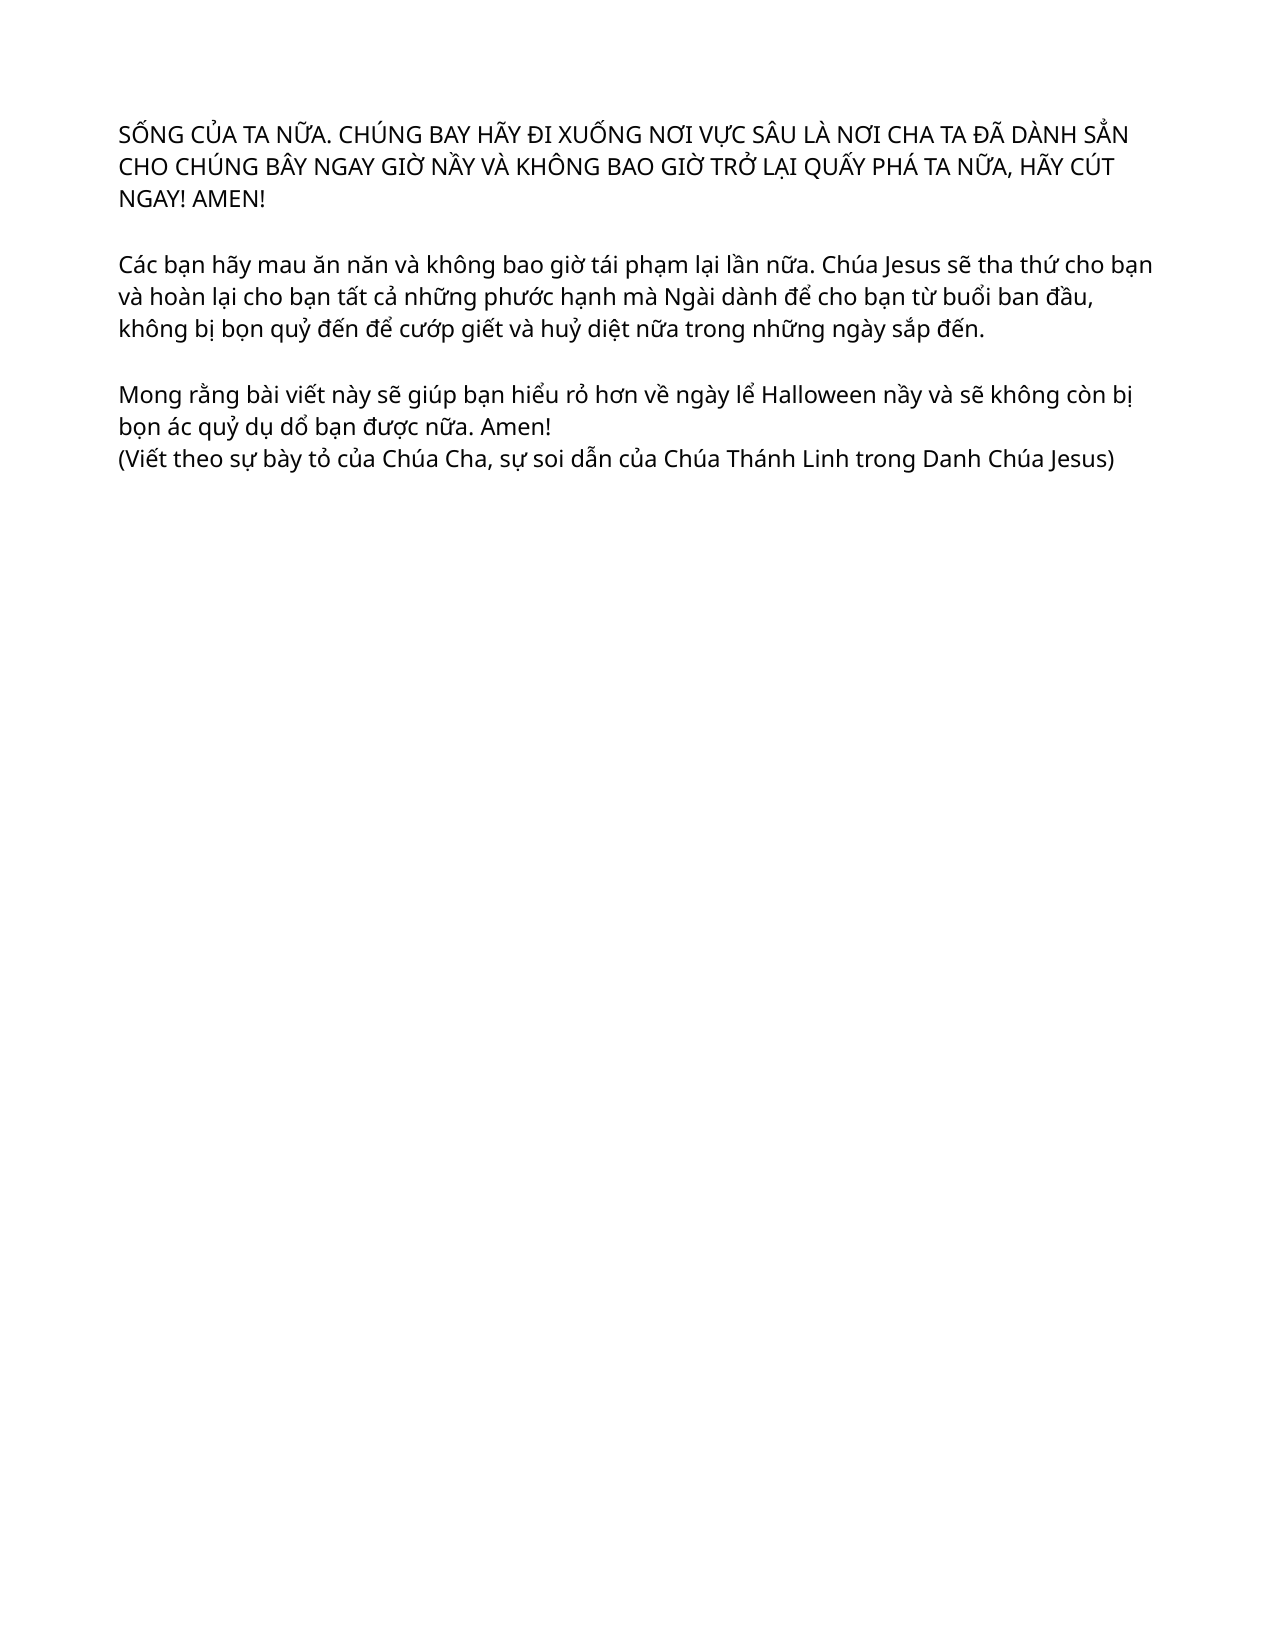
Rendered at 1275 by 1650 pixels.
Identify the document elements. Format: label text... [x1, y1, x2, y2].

text (Viết theo sự bày tỏ của Chúa Cha, sự soi dẫn của Chúa Thánh Linh trong Danh Chúa Jesus) [118, 442, 1157, 474]
text SỐNG CỦA TA NỮA. CHÚNG BAY HÃY ĐI XUỐNG NƠI VỰC SÂU LÀ NƠI CHA TA ĐÃ DÀNH SẲN CHO CHÚNG BÂY NGAY GIỜ NẦY VÀ KHÔNG BAO GIỜ TRỞ LẠI QUẤY PHÁ TA NỮA, HÃY CÚT NGAY! AMEN! [118, 118, 1157, 214]
text Các bạn hãy mau ăn năn và không bao giờ tái phạm lại lần nữa. Chúa Jesus sẽ tha thứ cho bạn và hoàn lại cho bạn tất cả những phước hạnh mà Ngài dành để cho bạn từ buổi ban đầu, không bị bọn quỷ đến để cướp giết và huỷ diệt nữa trong những ngày sắp đến. [118, 248, 1157, 344]
text Mong rằng bài viết này sẽ giúp bạn hiểu rỏ hơn về ngày lể Halloween nầy và sẽ không còn bị bọn ác quỷ dụ dổ bạn được nữa. Amen! [118, 378, 1157, 442]
